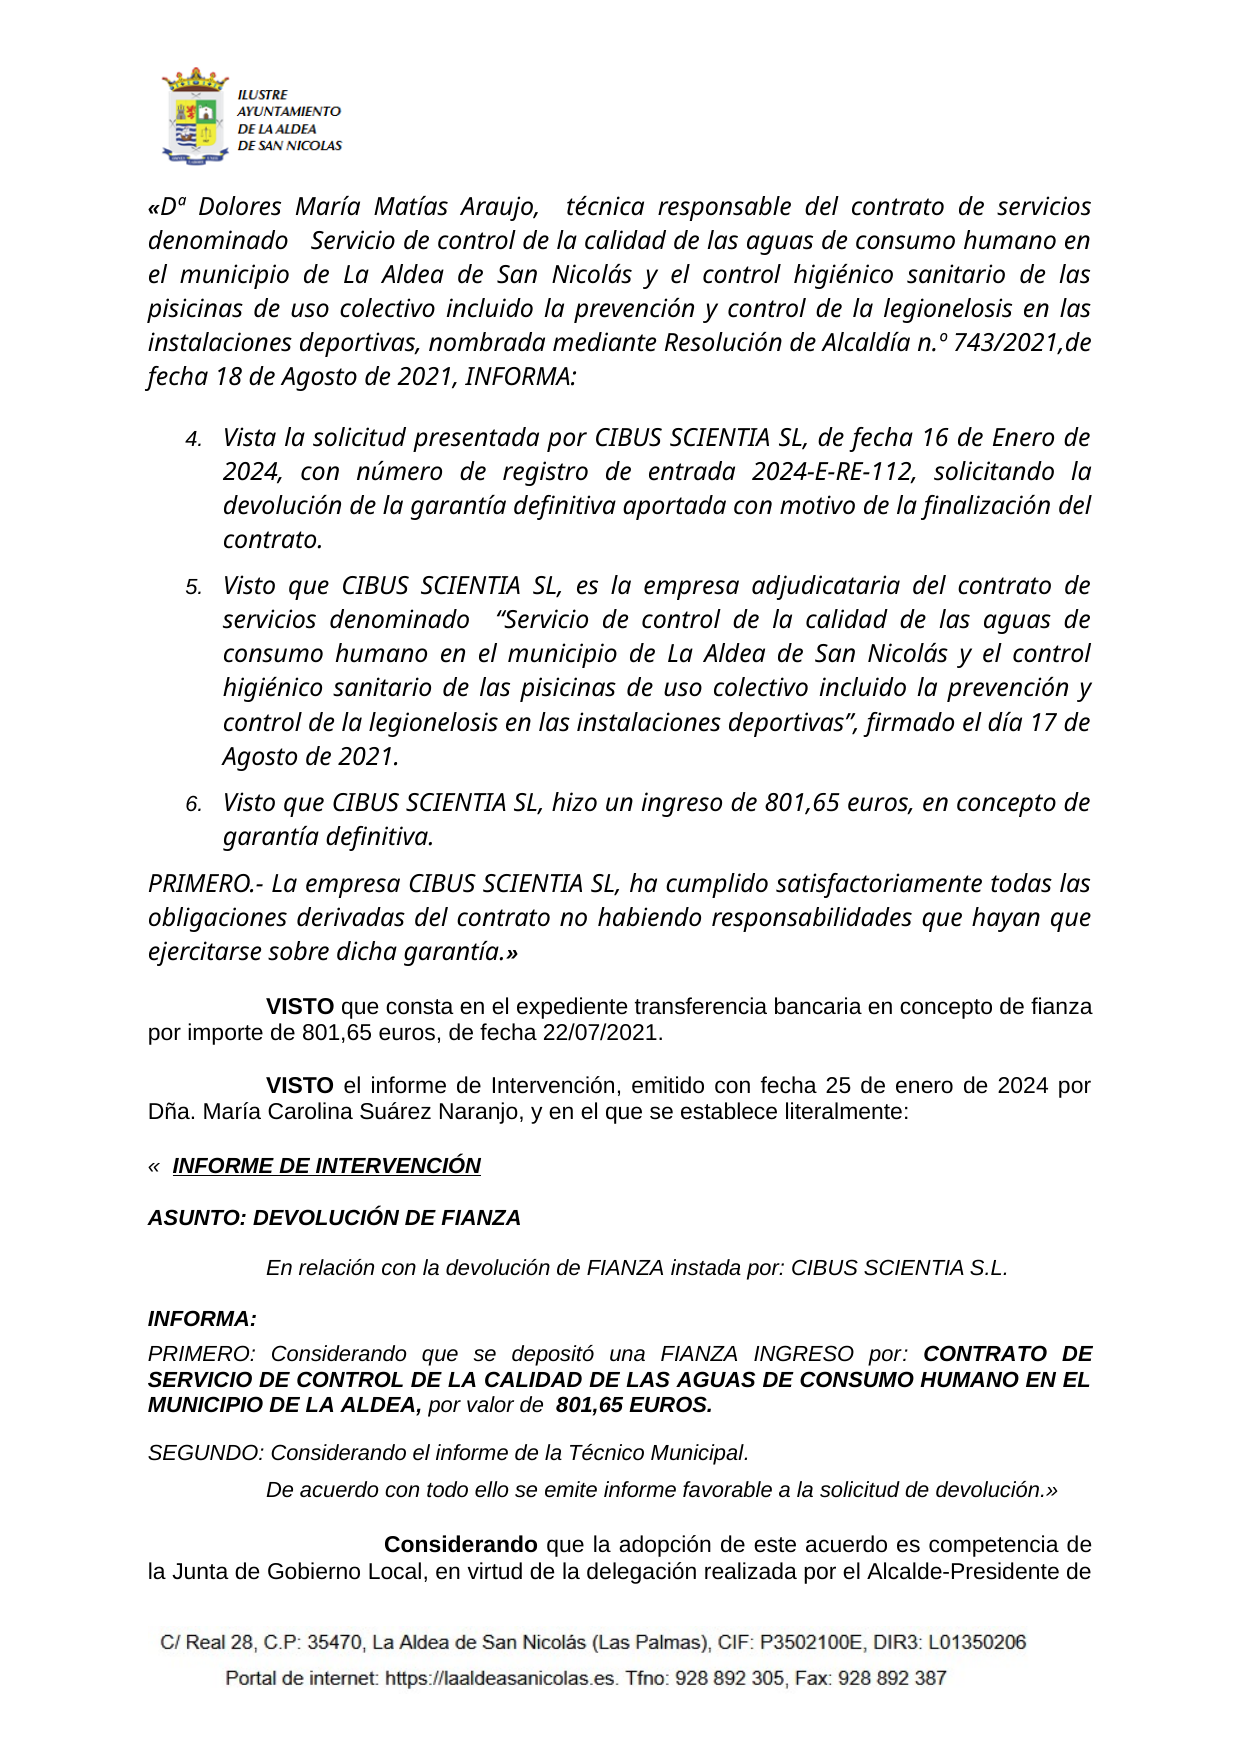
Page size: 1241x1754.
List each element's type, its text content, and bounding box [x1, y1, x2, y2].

picture [148, 1626, 1034, 1694]
text INFORMA: [148, 1306, 1093, 1331]
text En relación con la devolución de FIANZA instada por: CIBUS SCIENTIA S.L. [148, 1255, 1093, 1281]
picture [148, 59, 358, 173]
text SEGUNDO: Considerando el informe de la Técnico Municipal. [148, 1440, 1093, 1465]
text « INFORME DE INTERVENCIÓN [148, 1153, 1093, 1178]
text PRIMERO.- La empresa CIBUS SCIENTIA SL, ha cumplido satisfactoriamente todas las obligaciones derivadas del contrato no habiendo responsabilidades que hayan que ejercitarse sobre dicha garantía.» [148, 865, 1093, 968]
text VISTO el informe de Intervención, emitido con fecha 25 de enero de 2024 por Dña. María Carolina Suárez Naranjo, y en el que se establece literalmente: [148, 1072, 1093, 1124]
text VISTO que consta en el expediente transferencia bancaria en concepto de fianza por importe de 801,65 euros, de fecha 22/07/2021. [148, 993, 1093, 1046]
text Considerando que la adopción de este acuerdo es competencia de la Junta de Gobierno Local, en virtud de la delegación realizada por el Alcalde-Presidente de [148, 1531, 1093, 1584]
text «Dª Dolores María Matías Araujo, técnica responsable del contrato de servicios denominado Servicio de control de la calidad de las aguas de consumo humano en el municipio de La Aldea de San Nicolás y el control higiénico sanitario de las pisicinas de uso colectivo incluido la prevención y control de la legionelosis en las instalaciones deportivas, nombrada mediante Resolución de Alcaldía n.º 743/2021,de fecha 18 de Agosto de 2021, INFORMA: [148, 188, 1093, 393]
text ASUNTO: DEVOLUCIÓN DE FIANZA [148, 1205, 1093, 1230]
text PRIMERO: Considerando que se depositó una FIANZA INGRESO por: CONTRATO DE SERVICIO DE CONTROL DE LA CALIDAD DE LAS AGUAS DE CONSUMO HUMANO EN EL MUNICIPIO DE LA ALDEA, por valor de 801,65 EUROS. [148, 1341, 1093, 1417]
list Vista la solicitud presentada por CIBUS SCIENTIA SL, de fecha 16 de Enero de 2024, con número de registro de entrada 2024-E-RE-112, solicitando la devolución de la garantía definitiva aportada con motivo de la finalización del contrato. [185, 419, 1093, 555]
list Visto que CIBUS SCIENTIA SL, hizo un ingreso de 801,65 euros, en concepto de garantía definitiva. [185, 785, 1093, 853]
text De acuerdo con todo ello se emite informe favorable a la solicitud de devolución.» [148, 1477, 1093, 1503]
list Visto que CIBUS SCIENTIA SL, es la empresa adjudicataria del contrato de servicios denominado “Servicio de control de la calidad de las aguas de consumo humano en el municipio de La Aldea de San Nicolás y el control higiénico sanitario de las pisicinas de uso colectivo incluido la prevención y control de la legionelosis en las instalaciones deportivas”, firmado el día 17 de Agosto de 2021. [185, 568, 1093, 772]
